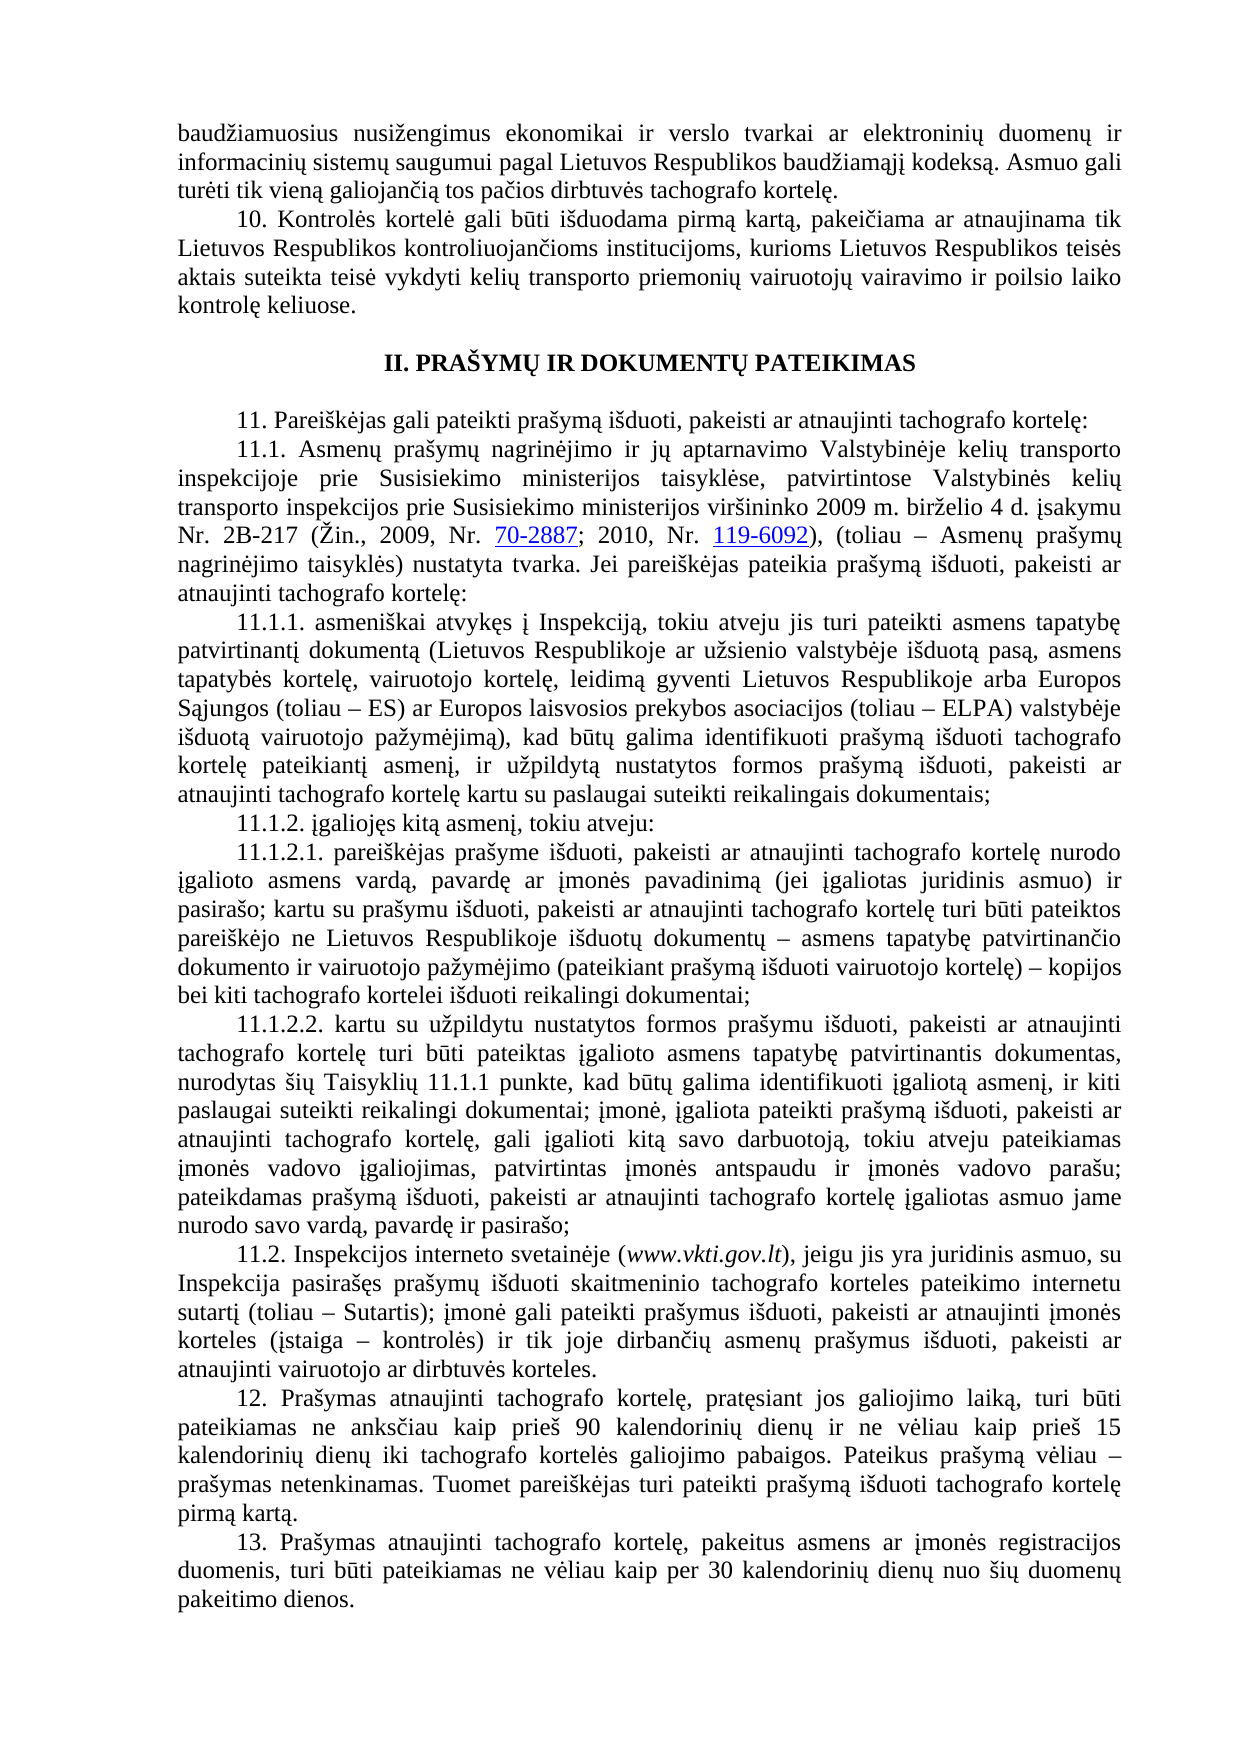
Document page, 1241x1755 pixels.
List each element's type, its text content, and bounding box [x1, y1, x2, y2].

text 11.1. Asmenų prašymų nagrinėjimo ir jų aptarnavimo Valstybinėje kelių transporto inspekcijoje prie Susisiekimo ministerijos taisyklėse, patvirtintose Valstybinės kelių transporto inspekcijos prie Susisiekimo ministerijos viršininko 2009 m. birželio 4 d. įsakymu Nr. 2B-217 (Žin., 2009, Nr. 70-2887; 2010, Nr. 119-6092), (toliau – Asmenų prašymų nagrinėjimo taisyklės) nustatyta tvarka. Jei pareiškėjas pateikia prašymą išduoti, pakeisti ar atnaujinti tachografo kortelę: [177, 434, 1122, 607]
text 12. Prašymas atnaujinti tachografo kortelę, pratęsiant jos galiojimo laiką, turi būti pateikiamas ne anksčiau kaip prieš 90 kalendorinių dienų ir ne vėliau kaip prieš 15 kalendorinių dienų iki tachografo kortelės galiojimo pabaigos. Pateikus prašymą vėliau – prašymas netenkinamas. Tuomet pareiškėjas turi pateikti prašymą išduoti tachografo kortelę pirmą kartą. [177, 1383, 1122, 1527]
text 11.1.1. asmeniškai atvykęs į Inspekciją, tokiu atveju jis turi pateikti asmens tapatybę patvirtinantį dokumentą (Lietuvos Respublikoje ar užsienio valstybėje išduotą pasą, asmens tapatybės kortelę, vairuotojo kortelę, leidimą gyventi Lietuvos Respublikoje arba Europos Sąjungos (toliau – ES) ar Europos laisvosios prekybos asociacijos (toliau – ELPA) valstybėje išduotą vairuotojo pažymėjimą), kad būtų galima identifikuoti prašymą išduoti tachografo kortelę pateikiantį asmenį, ir užpildytą nustatytos formos prašymą išduoti, pakeisti ar atnaujinti tachografo kortelę kartu su paslaugai suteikti reikalingais dokumentais; [177, 607, 1122, 808]
text 10. Kontrolės kortelė gali būti išduodama pirmą kartą, pakeičiama ar atnaujinama tik Lietuvos Respublikos kontroliuojančioms institucijoms, kurioms Lietuvos Respublikos teisės aktais suteikta teisė vykdyti kelių transporto priemonių vairuotojų vairavimo ir poilsio laiko kontrolę keliuose. [177, 204, 1122, 319]
text 11.1.2.2. kartu su užpildytu nustatytos formos prašymu išduoti, pakeisti ar atnaujinti tachografo kortelę turi būti pateiktas įgalioto asmens tapatybę patvirtinantis dokumentas, nurodytas šių Taisyklių 11.1.1 punkte, kad būtų galima identifikuoti įgaliotą asmenį, ir kiti paslaugai suteikti reikalingi dokumentai; įmonė, įgaliota pateikti prašymą išduoti, pakeisti ar atnaujinti tachografo kortelę, gali įgalioti kitą savo darbuotoją, tokiu atveju pateikiamas įmonės vadovo įgaliojimas, patvirtintas įmonės antspaudu ir įmonės vadovo parašu; pateikdamas prašymą išduoti, pakeisti ar atnaujinti tachografo kortelę įgaliotas asmuo jame nurodo savo vardą, pavardę ir pasirašo; [177, 1009, 1122, 1239]
text 11. Pareiškėjas gali pateikti prašymą išduoti, pakeisti ar atnaujinti tachografo kortelę: [177, 406, 1122, 434]
text 13. Prašymas atnaujinti tachografo kortelę, pakeitus asmens ar įmonės registracijos duomenis, turi būti pateikiamas ne vėliau kaip per 30 kalendorinių dienų nuo šių duomenų pakeitimo dienos. [177, 1527, 1122, 1613]
text baudžiamuosius nusižengimus ekonomikai ir verslo tvarkai ar elektroninių duomenų ir informacinių sistemų saugumui pagal Lietuvos Respublikos baudžiamąjį kodeksą. Asmuo gali turėti tik vieną galiojančią tos pačios dirbtuvės tachografo kortelę. [177, 118, 1122, 204]
text 11.2. Inspekcijos interneto svetainėje (www.vkti.gov.lt), jeigu jis yra juridinis asmuo, su Inspekcija pasirašęs prašymų išduoti skaitmeninio tachografo korteles pateikimo internetu sutartį (toliau – Sutartis); įmonė gali pateikti prašymus išduoti, pakeisti ar atnaujinti įmonės korteles (įstaiga – kontrolės) ir tik joje dirbančių asmenų prašymus išduoti, pakeisti ar atnaujinti vairuotojo ar dirbtuvės korteles. [177, 1239, 1122, 1383]
text 11.1.2. įgaliojęs kitą asmenį, tokiu atveju: [177, 808, 1122, 837]
text 11.1.2.1. pareiškėjas prašyme išduoti, pakeisti ar atnaujinti tachografo kortelę nurodo įgalioto asmens vardą, pavardę ar įmonės pavadinimą (jei įgaliotas juridinis asmuo) ir pasirašo; kartu su prašymu išduoti, pakeisti ar atnaujinti tachografo kortelę turi būti pateiktos pareiškėjo ne Lietuvos Respublikoje išduotų dokumentų – asmens tapatybę patvirtinančio dokumento ir vairuotojo pažymėjimo (pateikiant prašymą išduoti vairuotojo kortelę) – kopijos bei kiti tachografo kortelei išduoti reikalingi dokumentai; [177, 837, 1122, 1009]
text II. PRAŠYMŲ IR DOKUMENTŲ PATEIKIMAS [177, 348, 1122, 377]
